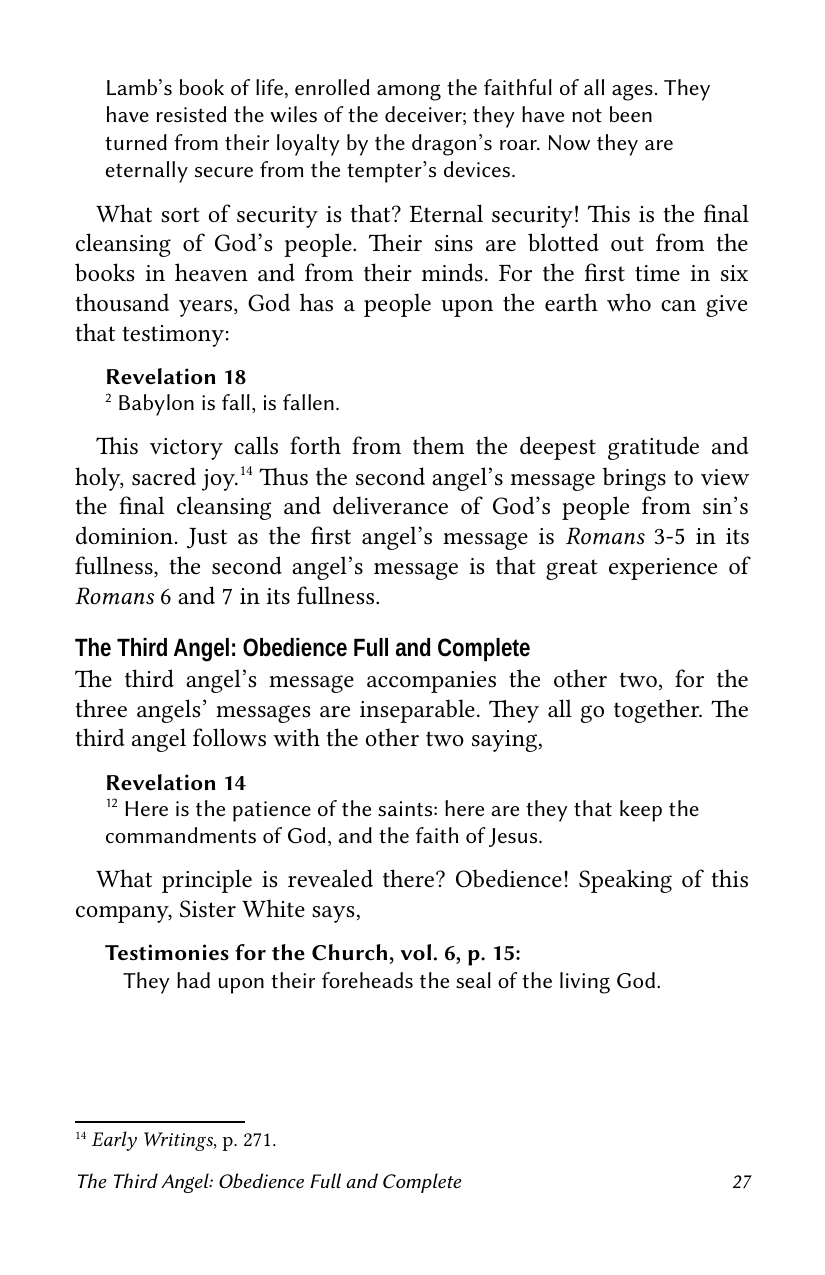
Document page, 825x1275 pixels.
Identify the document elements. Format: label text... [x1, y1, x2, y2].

text What principle is revealed there? Obedience! Speaking of this company, Sister White says, [75, 865, 750, 924]
text Testimonies for the Church, vol. 6, p. 15: [105, 940, 750, 966]
subtitle The Third Angel: Obedience Full and Complete [75, 633, 750, 662]
text Lamb’s book of life, enrolled among the faithful of all ages. They have resisted the wiles of the deceiver; they have not been turned from their loyalty by the dragon’s roar. Now they are eternally secure from the tempter’s devices. [105, 75, 720, 183]
text This victory calls forth from them the deepest gratitude and holy, sacred joy. Thus the second angel’s message brings to view the final cleansing and deliverance of God’s people from sin’s dominion. Just as the first angel’s message is Romans 3-5 in its fullness, the second angel’s message is that great experience of Romans 6 and 7 in its fullness. [75, 433, 750, 611]
text 12 Here is the patience of the saints: here are they that keep the commandments of God, and the faith of Jesus. [105, 796, 720, 849]
text Early Writings, p. 271. [75, 1128, 750, 1152]
text 2 Babylon is fall, is fallen. [105, 390, 720, 416]
text They had upon their foreheads the seal of the living God. [105, 968, 720, 994]
text The third angel’s message accompanies the other two, for the three angels’ messages are inseparable. They all go together. The third angel follows with the other two saying, [75, 665, 750, 753]
text What sort of security is that? Eternal security! This is the final cleansing of God’s people. Their sins are blotted out from the books in heaven and from their minds. For the first time in six thousand years, God has a people upon the earth who can give that testimony: [75, 199, 750, 348]
text Revelation 14 [105, 769, 750, 796]
text Revelation 18 [105, 364, 750, 390]
